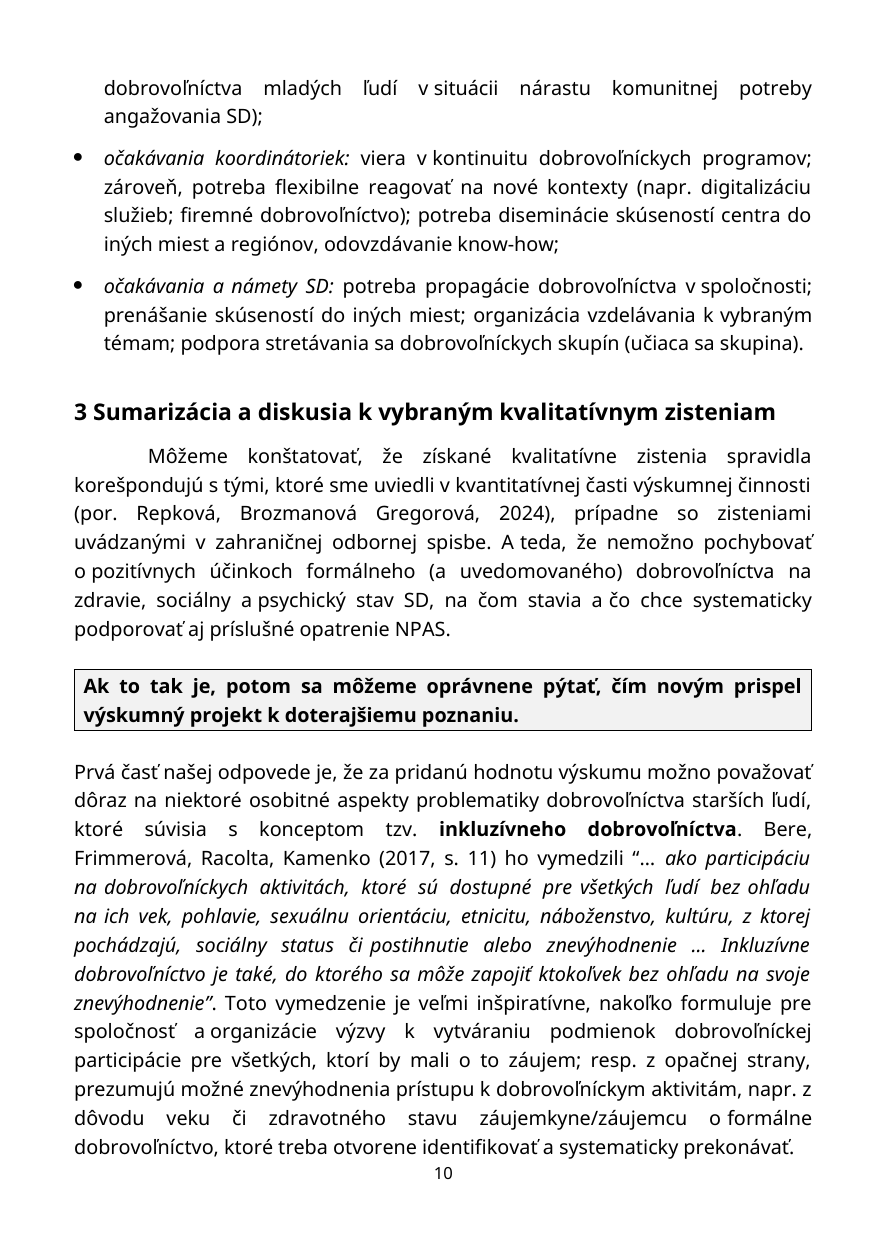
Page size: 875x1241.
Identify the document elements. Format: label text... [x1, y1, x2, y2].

list očakávania a námety SD: potreba propagácie dobrovoľníctva v spoločnosti; prenášanie skúseností do iných miest; organizácia vzdelávania k vybraným témam; podpora stretávania sa dobrovoľníckych skupín (učiaca sa skupina). [74, 272, 812, 357]
subtitle 3 Sumarizácia a diskusia k vybraným kvalitatívnym zisteniam [74, 396, 812, 427]
text Môžeme konštatovať, že získané kvalitatívne zistenia spravidla korešpondujú s tými, ktoré sme uviedli v kvantitatívnej časti výskumnej činnosti (por. Repková, Brozmanová Gregorová, 2024), prípadne so zisteniami uvádzanými v zahraničnej odbornej spisbe. A teda, že nemožno pochybovať o pozitívnych účinkoch formálneho (a uvedomovaného) dobrovoľníctva na zdravie, sociálny a psychický stav SD, na čom stavia a čo chce systematicky podporovať aj príslušné opatrenie NPAS. [74, 442, 812, 642]
text Prvá časť našej odpovede je, že za pridanú hodnotu výskumu možno považovať dôraz na niektoré osobitné aspekty problematiky dobrovoľníctva starších ľudí, ktoré súvisia s konceptom tzv. inkluzívneho dobrovoľníctva. Bere, Frimmerová, Racolta, Kamenko (2017, s. 11) ho vymedzili “… ako participáciu na dobrovoľníckych aktivitách, ktoré sú dostupné pre všetkých ľudí bez ohľadu na ich vek, pohlavie, sexuálnu orientáciu, etnicitu, náboženstvo, kultúru, z ktorej pochádzajú, sociálny status či postihnutie alebo znevýhodnenie ... Inkluzívne dobrovoľníctvo je také, do ktorého sa môže zapojiť ktokoľvek bez ohľadu na svoje znevýhodnenie”. Toto vymedzenie je veľmi inšpiratívne, nakoľko formuluje pre spoločnosť a organizácie výzvy k vytváraniu podmienok dobrovoľníckej participácie pre všetkých, ktorí by mali o to záujem; resp. z opačnej strany, prezumujú možné znevýhodnenia prístupu k dobrovoľníckym aktivitám, napr. z dôvodu veku či zdravotného stavu záujemkyne/záujemcu o formálne dobrovoľníctvo, ktoré treba otvorene identifikovať a systematicky prekonávať. [74, 758, 812, 1160]
text Ak to tak je, potom sa môžeme oprávnene pýtať, čím novým prispel výskumný projekt k doterajšiemu poznaniu. [75, 670, 811, 730]
list dobrovoľníctva mladých ľudí v situácii nárastu komunitnej potreby angažovania SD); [74, 74, 812, 130]
list očakávania koordinátoriek: viera v kontinuitu dobrovoľníckych programov; zároveň, potreba flexibilne reagovať na nové kontexty (napr. digitalizáciu služieb; firemné dobrovoľníctvo); potreba diseminácie skúseností centra do iných miest a regiónov, odovzdávanie know-how; [74, 144, 812, 258]
